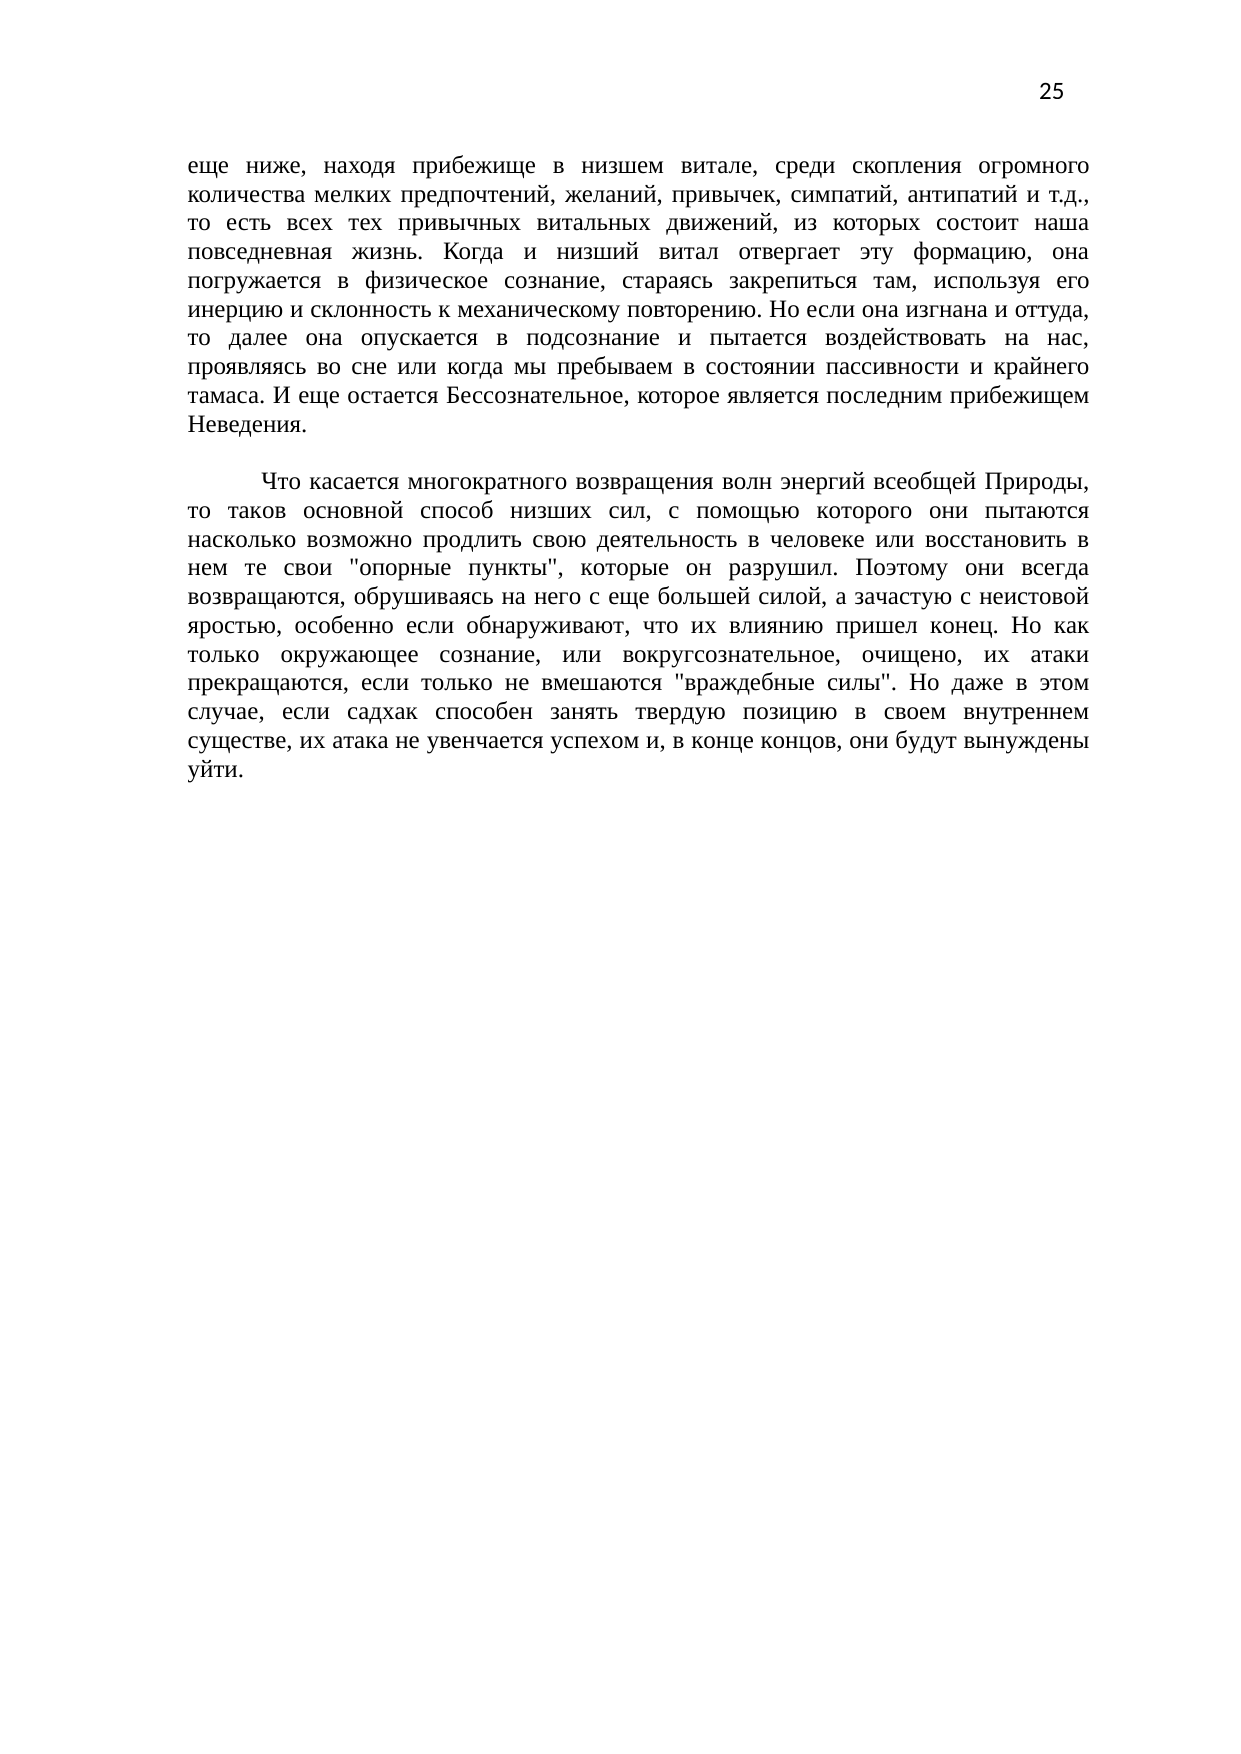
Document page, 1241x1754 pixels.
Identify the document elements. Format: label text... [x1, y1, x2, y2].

text еще ниже, находя прибежище в низшем витале, среди скопления огромного количества мелких предпочтений, желаний, привычек, симпатий, антипатий и т.д., то есть всех тех привычных витальных движений, из которых состоит наша повседневная жизнь. Когда и низший витал отвергает эту формацию, она погружается в физическое сознание, стараясь закрепиться там, используя его инерцию и склонность к механическому повторению. Но если она изгнана и оттуда, то далее она опускается в подсознание и пытается воздействовать на нас, проявляясь во сне или когда мы пребываем в состоянии пассивности и крайнего тамаса. И еще остается Бессознательное, которое является последним прибежищем Неведения. [187, 150, 1090, 437]
text Что касается многократного возвращения волн энергий всеобщей Природы, то таков основной способ низших сил, с помощью которого они пытаются насколько возможно продлить свою деятельность в человеке или восстановить в нем те свои "опорные пункты", которые он разрушил. Поэтому они всегда возвращаются, обрушиваясь на него с еще большей силой, а зачастую с неистовой яростью, особенно если обнаруживают, что их влиянию пришел конец. Но как только окружающее сознание, или вокругсознательное, очищено, их атаки прекращаются, если только не вмешаются "враждебные силы". Но даже в этом случае, если садхак способен занять твердую позицию в своем внутреннем существе, их атака не увенчается успехом и, в конце концов, они будут вынуждены уйти. [187, 466, 1090, 782]
